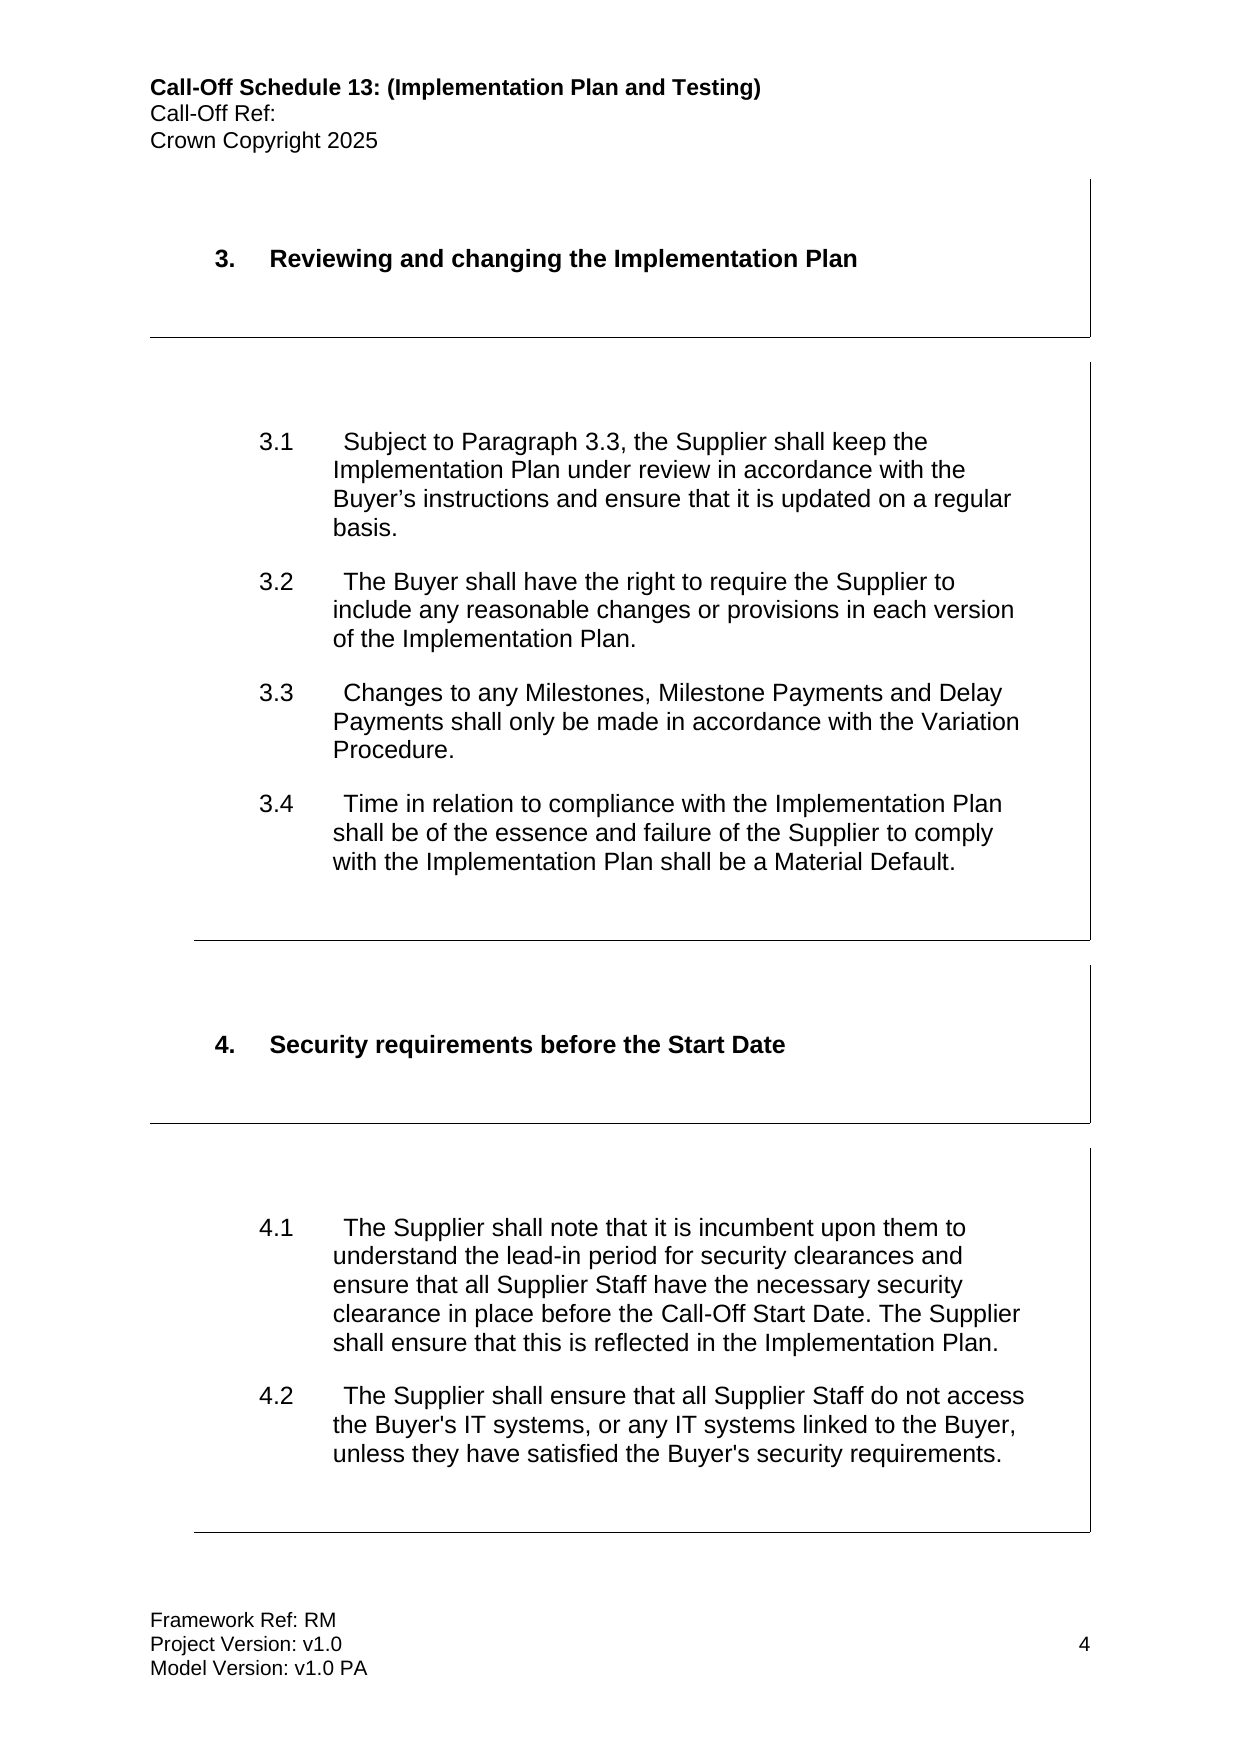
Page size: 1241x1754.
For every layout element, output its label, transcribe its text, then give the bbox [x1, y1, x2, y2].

list Time in relation to compliance with the Implementation Plan shall be of the essence and failure of the Supplier to comply with the Implementation Plan shall be a Material Default. [194, 725, 1090, 940]
list Security requirements before the Start Date [150, 965, 1090, 1123]
list The Supplier shall note that it is incumbent upon them to understand the lead-in period for security clearances and ensure that all Supplier Staff have the necessary security clearance in place before the Call-Off Start Date. The Supplier shall ensure that this is reflected in the Implementation Plan. [194, 1148, 1090, 1317]
list Changes to any Milestones, Milestone Payments and Delay Payments shall only be made in accordance with the Variation Procedure. [194, 613, 1090, 725]
list Reviewing and changing the Implementation Plan [150, 179, 1090, 337]
list The Buyer shall have the right to require the Supplier to include any reasonable changes or provisions in each version of the Implementation Plan. [194, 502, 1090, 613]
list The Supplier shall ensure that all Supplier Staff do not access the Buyer's IT systems, or any IT systems linked to the Buyer, unless they have satisfied the Buyer's security requirements. [194, 1317, 1090, 1532]
list Subject to Paragraph 3.3, the Supplier shall keep the Implementation Plan under review in accordance with the Buyer’s instructions and ensure that it is updated on a regular basis. [194, 362, 1090, 502]
